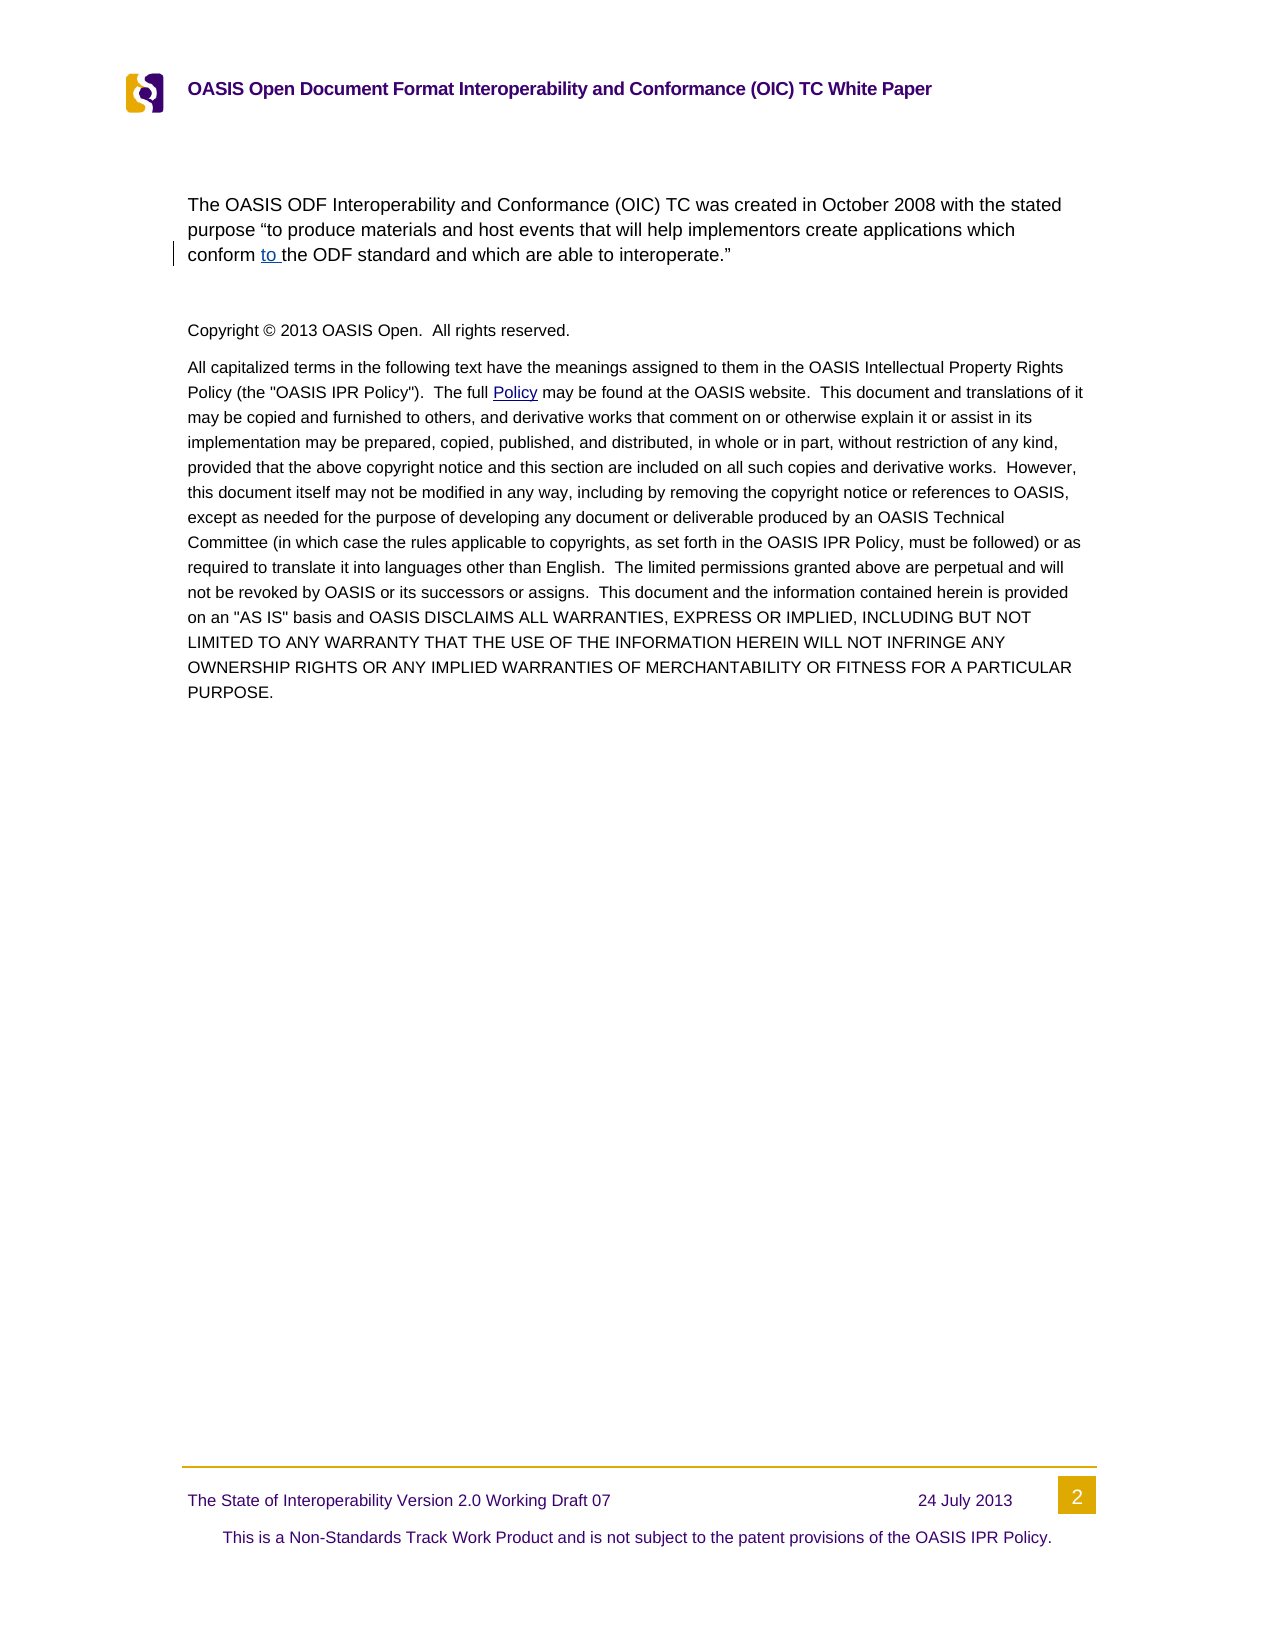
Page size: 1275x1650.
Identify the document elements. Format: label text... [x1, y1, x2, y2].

text The OASIS ODF Interoperability and Conformance (OIC) TC was created in October 2008 with the stated purpose “to produce materials and host events that will help implementors create applications which conform to the ODF standard and which are able to interoperate.” [187, 191, 1087, 266]
text All capitalized terms in the following text have the meanings assigned to them in the OASIS Intellectual Property Rights Policy (the "OASIS IPR Policy"). The full Policy may be found at the OASIS website. This document and translations of it may be copied and furnished to others, and derivative works that comment on or otherwise explain it or assist in its implementation may be prepared, copied, published, and distributed, in whole or in part, without restriction of any kind, provided that the above copyright notice and this section are included on all such copies and derivative works. However, this document itself may not be modified in any way, including by removing the copyright notice or references to OASIS, except as needed for the purpose of developing any document or deliverable produced by an OASIS Technical Committee (in which case the rules applicable to copyrights, as set forth in the OASIS IPR Policy, must be followed) or as required to translate it into languages other than English. The limited permissions granted above are perpetual and will not be revoked by OASIS or its successors or assigns. This document and the information contained herein is provided on an "AS IS" basis and OASIS DISCLAIMS ALL WARRANTIES, EXPRESS OR IMPLIED, INCLUDING BUT NOT LIMITED TO ANY WARRANTY THAT THE USE OF THE INFORMATION HEREIN WILL NOT INFRINGE ANY OWNERSHIP RIGHTS OR ANY IMPLIED WARRANTIES OF MERCHANTABILITY OR FITNESS FOR A PARTICULAR PURPOSE. [187, 354, 1087, 704]
picture [126, 73, 164, 113]
text Copyright © 2013 OASIS Open. All rights reserved. [187, 316, 1087, 341]
